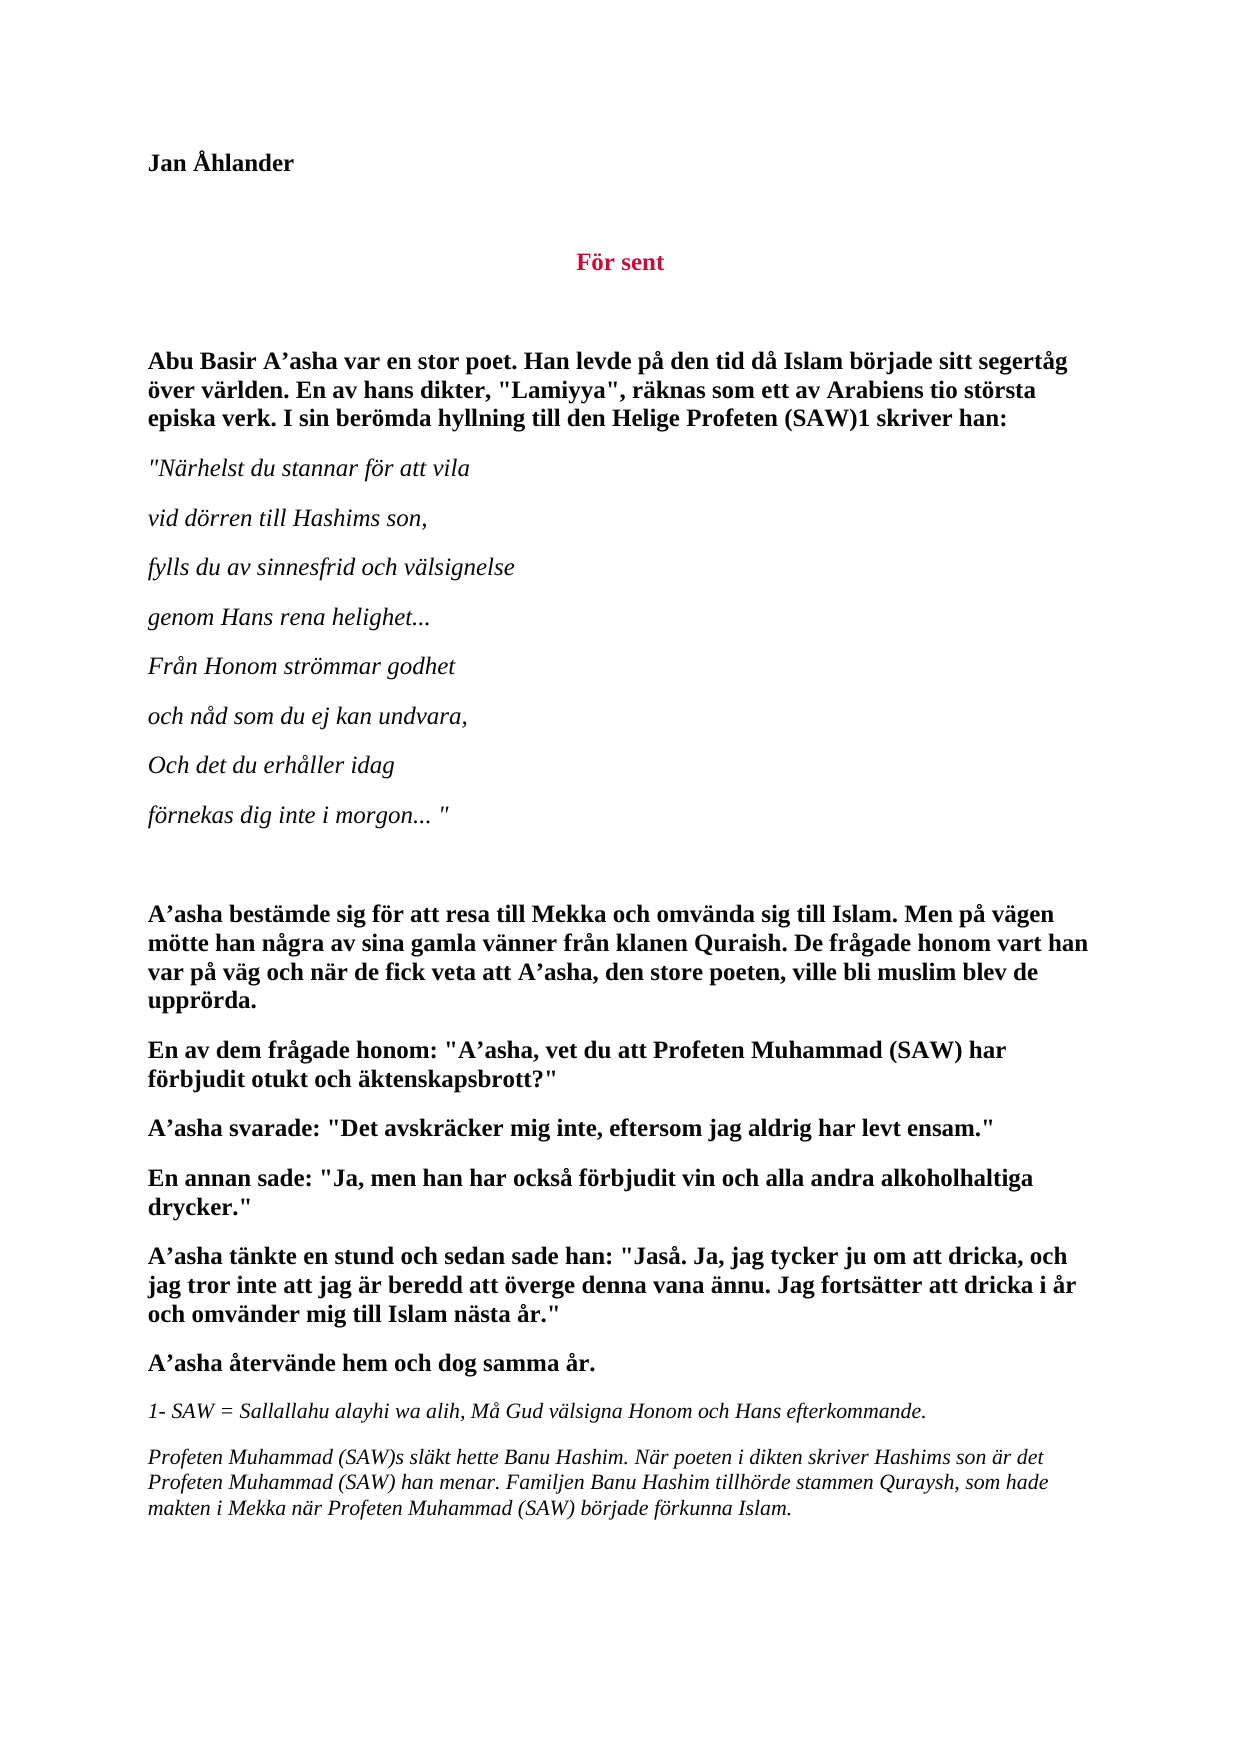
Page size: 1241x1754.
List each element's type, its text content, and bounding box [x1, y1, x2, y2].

text A’asha tänkte en stund och sedan sade han: "Jaså. Ja, jag tycker ju om att dricka, och jag tror inte att jag är beredd att överge denna vana ännu. Jag fortsätter att dricka i år och omvänder mig till Islam nästa år." [148, 1241, 1093, 1328]
text En av dem frågade honom: "A’asha, vet du att Profeten Muhammad (SAW) har förbjudit otukt och äktenskapsbrott?" [148, 1035, 1093, 1093]
text Jan Åhlander [148, 148, 1093, 176]
text För sent [148, 247, 1093, 276]
text 1- SAW = Sallallahu alayhi wa alih, Må Gud välsigna Honom och Hans efterkommande. [148, 1398, 1093, 1423]
text förnekas dig inte i morgon... " [148, 800, 1093, 829]
text Från Honom strömmar godhet [148, 651, 1093, 680]
text "Närhelst du stannar för att vila [148, 453, 1093, 482]
text genom Hans rena helighet... [148, 602, 1093, 631]
text Abu Basir A’asha var en stor poet. Han levde på den tid då Islam började sitt segertåg över världen. En av hans dikter, "Lamiyya", räknas som ett av Arabiens tio största episka verk. I sin berömda hyllning till den Helige Profeten (SAW)1 skriver han: [148, 346, 1093, 432]
text Profeten Muhammad (SAW)s släkt hette Banu Hashim. När poeten i dikten skriver Hashims son är det Profeten Muhammad (SAW) han menar. Familjen Banu Hashim tillhörde stammen Quraysh, som hade makten i Mekka när Profeten Muhammad (SAW) började förkunna Islam. [148, 1444, 1093, 1520]
text vid dörren till Hashims son, [148, 503, 1093, 531]
text och nåd som du ej kan undvara, [148, 701, 1093, 730]
text A’asha återvände hem och dog samma år. [148, 1348, 1093, 1377]
text fylls du av sinnesfrid och välsignelse [148, 552, 1093, 581]
text A’asha svarade: "Det avskräcker mig inte, eftersom jag aldrig har levt ensam." [148, 1113, 1093, 1142]
text A’asha bestämde sig för att resa till Mekka och omvända sig till Islam. Men på vägen mötte han några av sina gamla vänner från klanen Quraish. De frågade honom vart han var på väg och när de fick veta att A’asha, den store poeten, ville bli muslim blev de upprörda. [148, 899, 1093, 1014]
text En annan sade: "Ja, men han har också förbjudit vin och alla andra alkoholhaltiga drycker." [148, 1163, 1093, 1221]
text Och det du erhåller idag [148, 751, 1093, 779]
